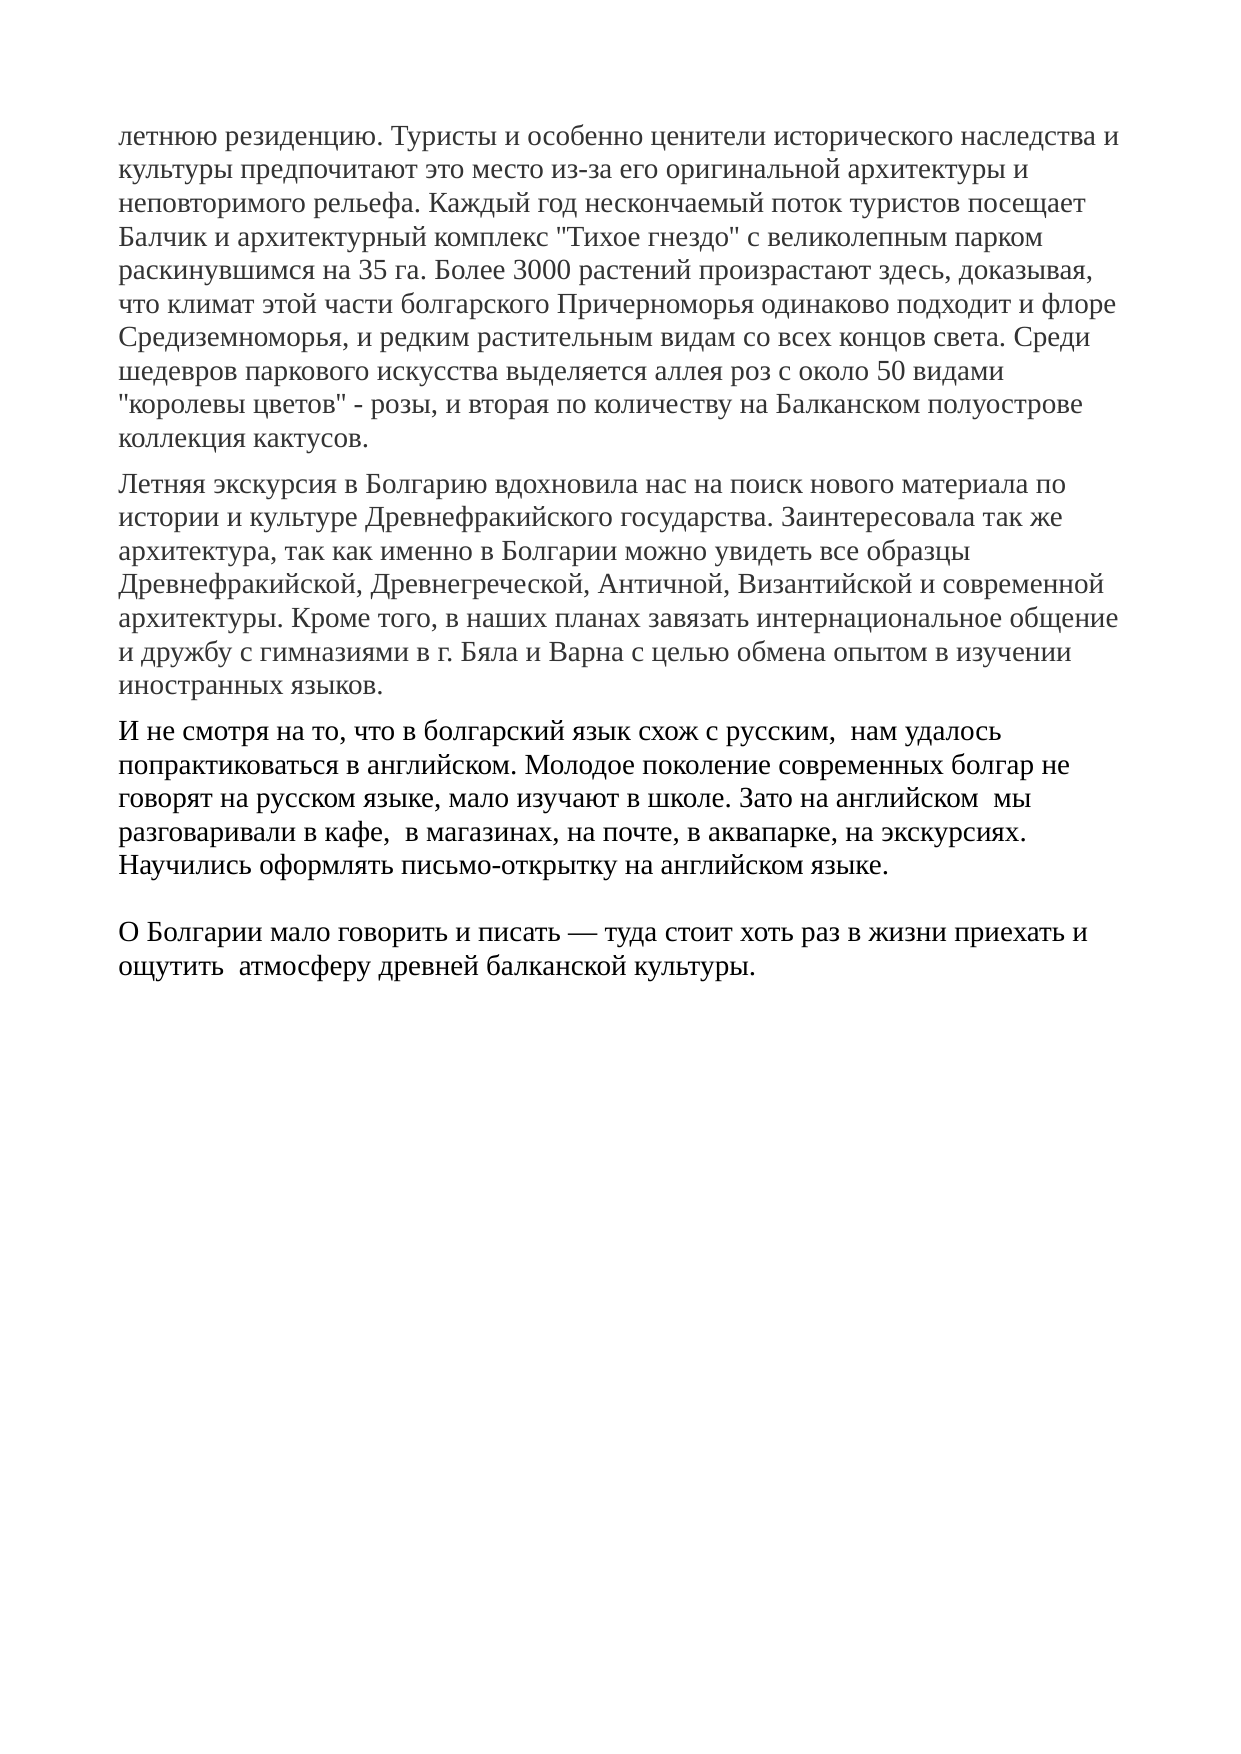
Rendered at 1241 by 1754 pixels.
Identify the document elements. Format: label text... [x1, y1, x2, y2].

text О Болгарии мало говорить и писать — туда стоит хоть раз в жизни приехать и ощутить атмосферу древней балканской культуры. [118, 914, 1122, 982]
text летнюю резиденцию. Туристы и особенно ценители исторического наследства и культуры предпочитают это место из-за его оригинальной архитектуры и неповторимого рельефа. Каждый год нескончаемый поток туристов посещает Балчик и архитектурный комплекс ''Тихое гнездо'' с великолепным парком раскинувшимся на 35 га. Более 3000 растений произрастают здесь, доказывая, что климат этой части болгарского Причерноморья одинаково подходит и флоре Средиземноморья, и редким растительным видам со всех концов света. Среди шедевров паркового искусства выделяется аллея роз с около 50 видами ''королевы цветов'' - розы, и вторая по количеству на Балканском полуострове коллекция кактусов. [118, 118, 1122, 453]
text Летняя экскурсия в Болгарию вдохновила нас на поиск нового материала по истории и культуре Древнефракийского государства. Заинтересовала так же архитектура, так как именно в Болгарии можно увидеть все образцы Древнефракийской, Древнегреческой, Античной, Византийской и современной архитектуры. Кроме того, в наших планах завязать интернациональное общение и дружбу с гимназиями в г. Бяла и Варна с целью обмена опытом в изучении иностранных языков. [118, 466, 1122, 701]
text И не смотря на то, что в болгарский язык схож с русским, нам удалось попрактиковаться в английском. Молодое поколение современных болгар не говорят на русском языке, мало изучают в школе. Зато на английском мы разговаривали в кафе, в магазинах, на почте, в аквапарке, на экскурсиях. Научились оформлять письмо-открытку на английском языке. [118, 713, 1122, 881]
